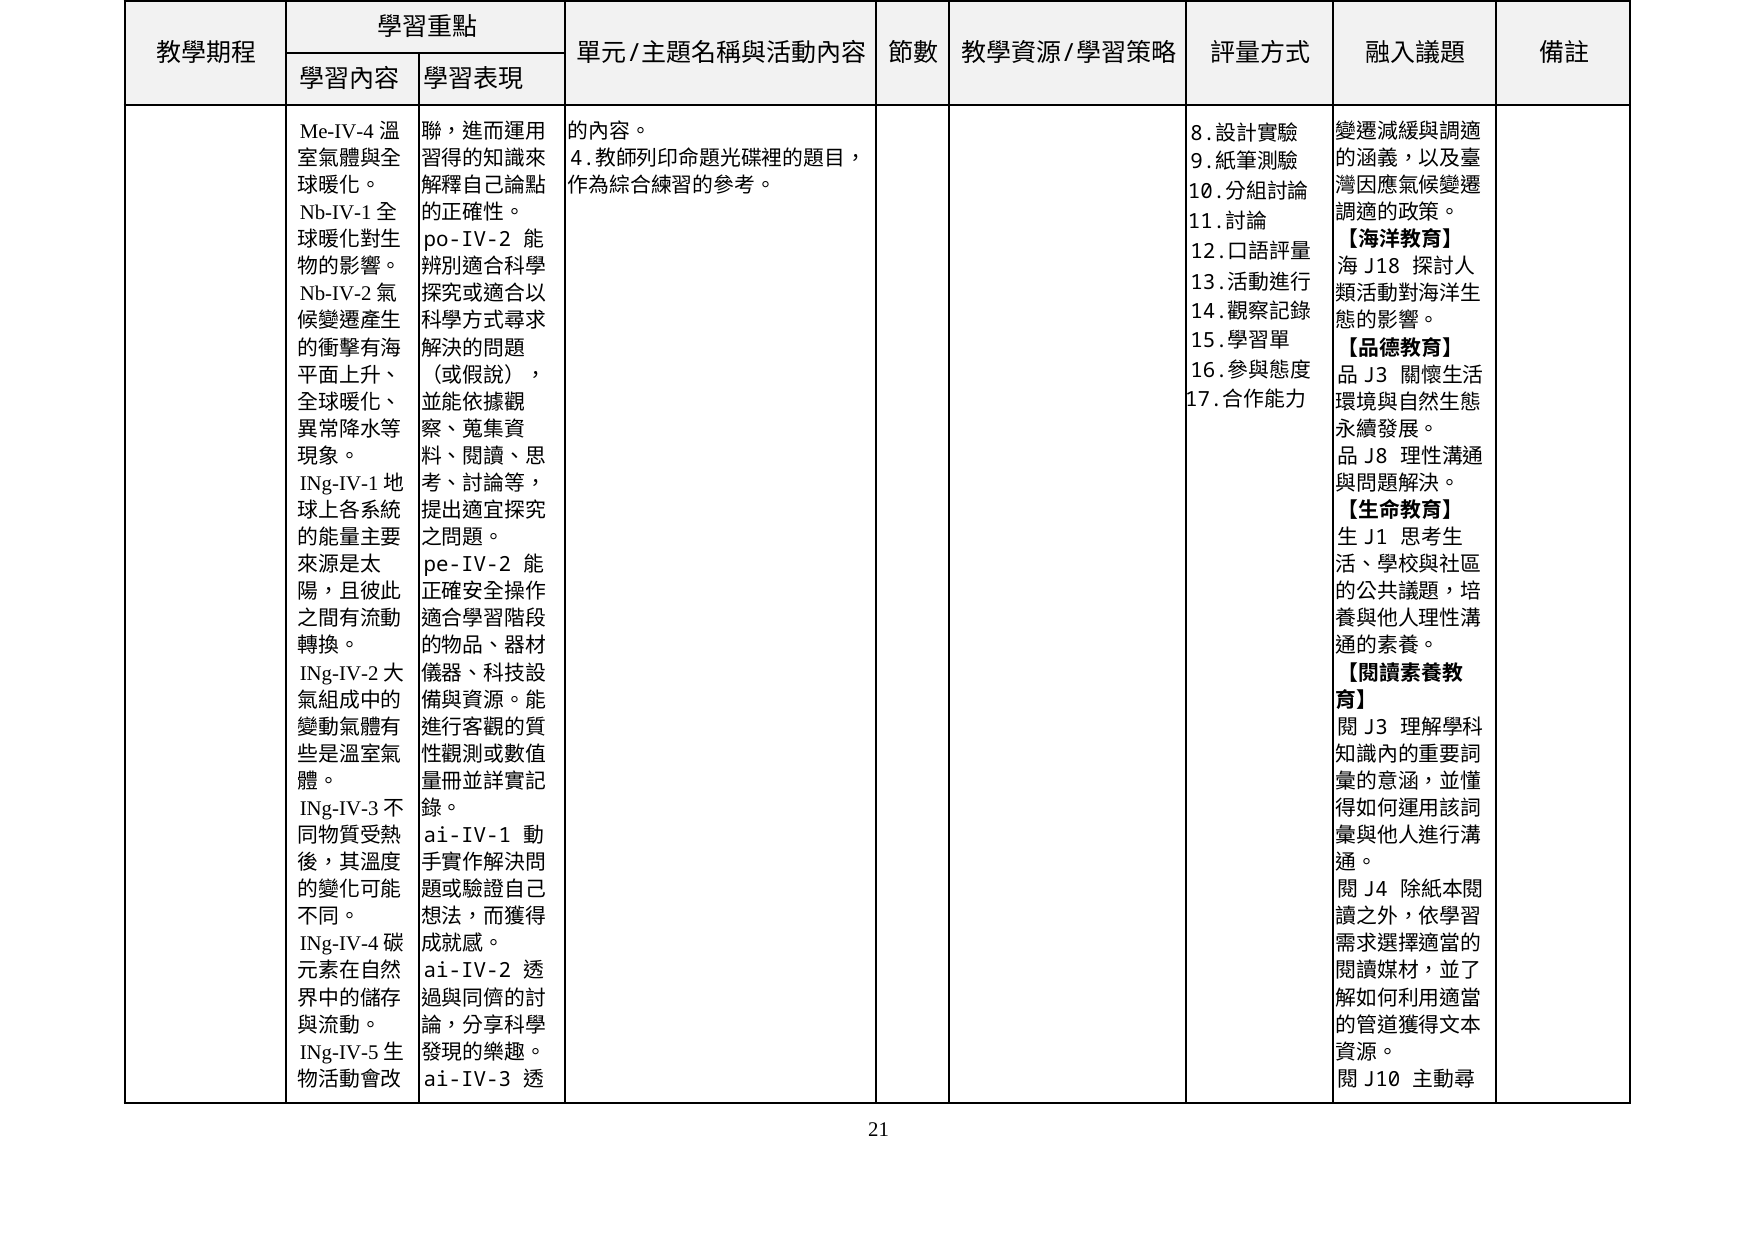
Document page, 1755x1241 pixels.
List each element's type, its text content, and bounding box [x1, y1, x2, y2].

table_header 教學資源/學習策略 [950, 2, 1185, 104]
table_header 融入議題 [1334, 2, 1495, 104]
table_cell [1497, 106, 1629, 1102]
table_header 單元/主題名稱與活動內容 [566, 2, 875, 104]
table_cell 變遷減緩與調適的涵義，以及臺灣因應氣候變遷調適的政策。 【海洋教育】 海J18 探討人類活動對海洋生態的影響。 【品德教育】 品J3 關懷生活環境與自然生態永續發展。 品J8 理性溝通與問題解決。 【生命教育】 生J1 思考生活、學校與社區的公共議題，培養與他人理性溝通的素養。 【閱讀素養教育】 閱J3 理解學科知識內的重要詞彙的意涵，並懂得如何運用該詞彙與他人進行溝通。 閱J4 除紙本閱讀之外，依學習需求選擇適當的閱讀媒材，並了解如何利用適當的管道獲得文本資源。 閱J10 主動尋 [1334, 106, 1495, 1102]
table_cell 聯，進而運用習得的知識來解釋自己論點的正確性。 po-IV-2 能辨別適合科學探究或適合以科學方式尋求解決的問題（或假說），並能依據觀察、蒐集資料、閱讀、思考、討論等，提出適宜探究之問題。 pe-IV-2 能正確安全操作適合學習階段的物品、器材儀器、科技設備與資源。能進行客觀的質性觀測或數值量冊並詳實記錄。 ai-IV-1 動手實作解決問題或驗證自己想法，而獲得成就感。 ai-IV-2 透過與同儕的討論，分享科學發現的樂趣。 ai-IV-3 透 [420, 106, 564, 1102]
table_cell [126, 106, 285, 1102]
table_header 備註 [1497, 2, 1629, 104]
table_cell [877, 106, 948, 1102]
table_cell [950, 106, 1185, 1102]
table_cell Me-IV-4 溫室氣體與全球暖化。 Nb-IV-1 全球暖化對生物的影響。 Nb-IV-2 氣候變遷產生的衝擊有海平面上升、全球暖化、異常降水等現象。 INg-IV-1 地球上各系統的能量主要來源是太陽，且彼此之間有流動轉換。 INg-IV-2 大氣組成中的變動氣體有些是溫室氣體。 INg-IV-3 不同物質受熱後，其溫度的變化可能不同。 INg-IV-4 碳元素在自然界中的儲存與流動。 INg-IV-5 生物活動會改 [287, 106, 418, 1102]
table_cell 學習內容 [287, 54, 418, 104]
table_cell 學習表現 [420, 54, 564, 104]
table_cell 的內容。 4.教師列印命題光碟裡的題目，作為綜合練習的參考。 [566, 106, 875, 1102]
table_header 評量方式 [1187, 2, 1332, 104]
table_header 學習重點 [287, 2, 564, 52]
table_cell 8.設計實驗 9.紙筆測驗 10.分組討論 11.討論 12.口語評量 13.活動進行 14.觀察記錄 15.學習單 16.參與態度 17.合作能力 [1187, 106, 1332, 1102]
table_header 節數 [877, 2, 948, 104]
table_header 教學期程 [126, 2, 285, 104]
